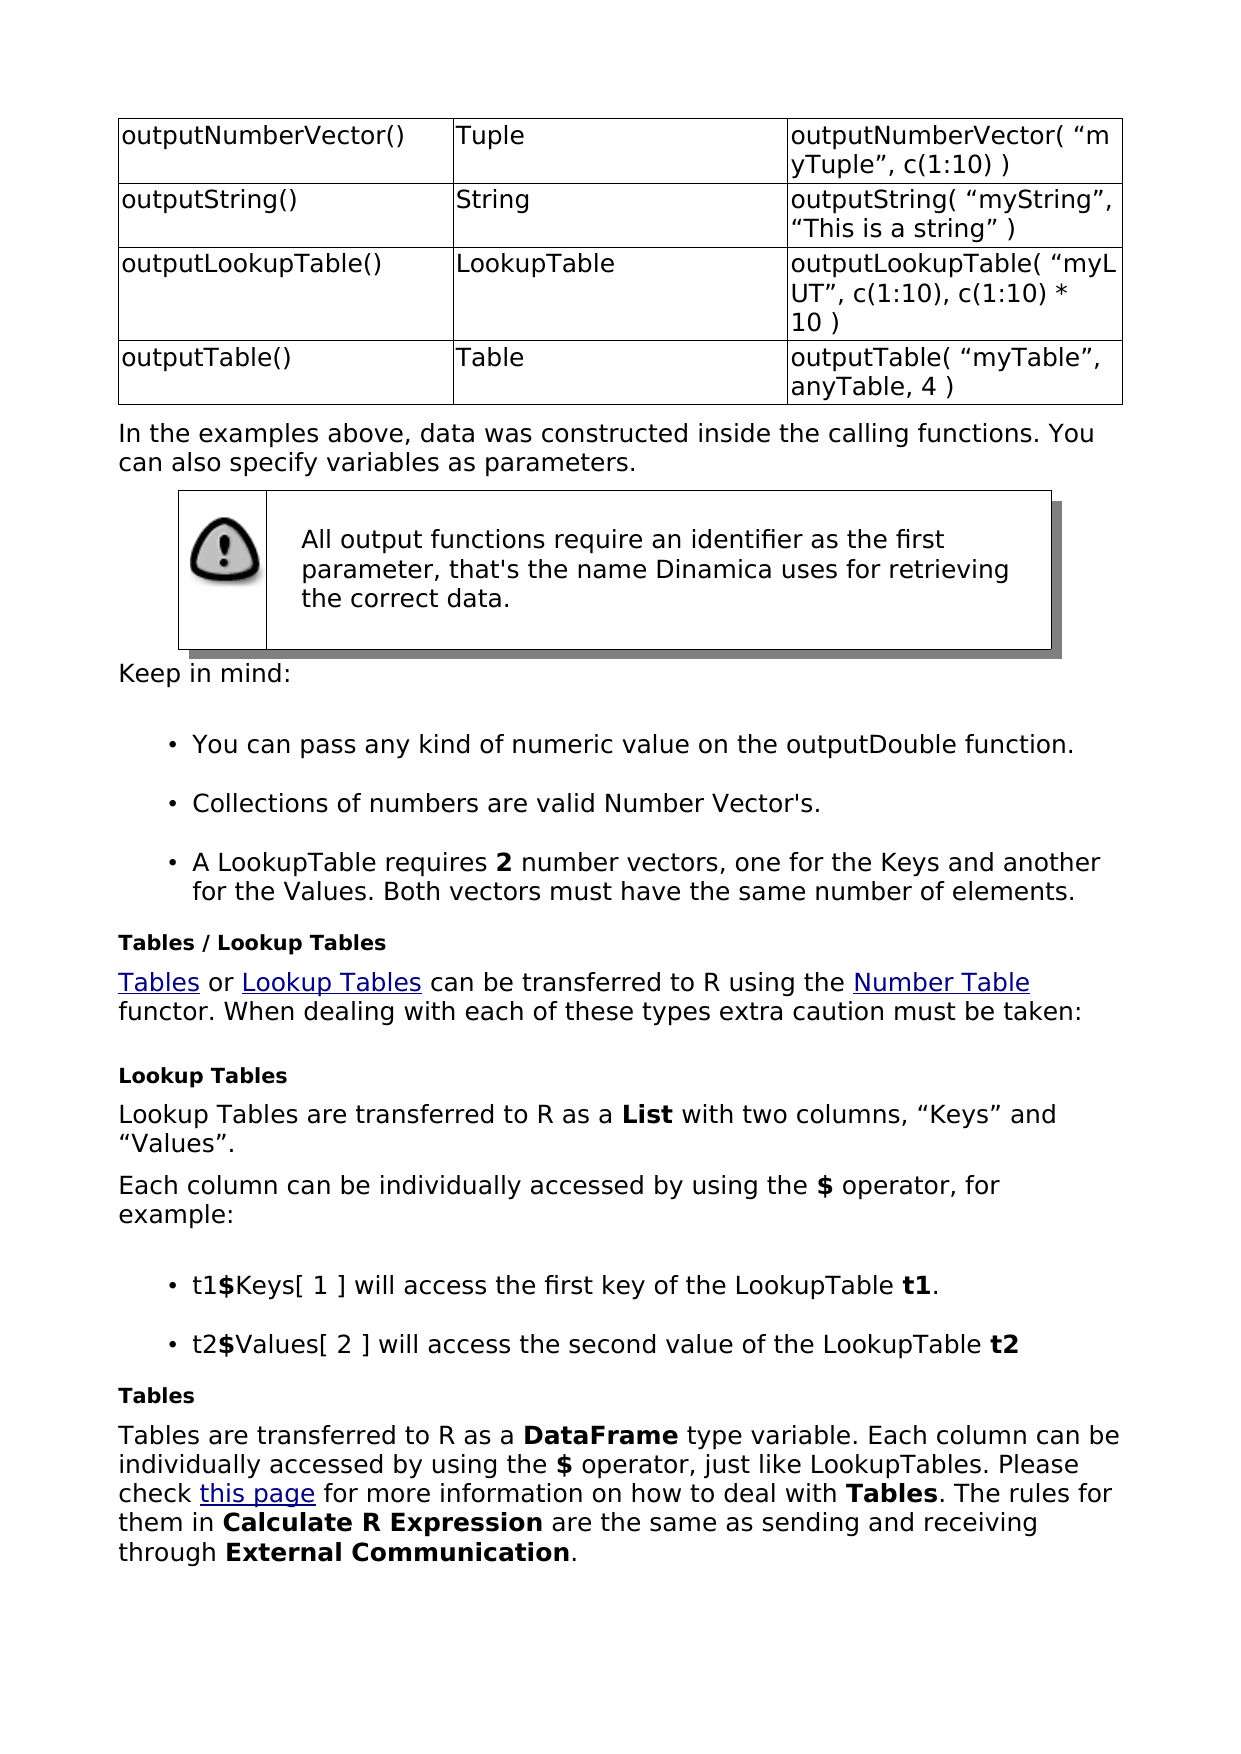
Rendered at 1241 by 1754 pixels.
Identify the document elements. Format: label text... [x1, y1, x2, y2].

table_cell outputLookupTable() [119, 248, 453, 340]
table_cell LookupTable [454, 248, 787, 340]
text Tables or Lookup Tables can be transferred to R using the Number Table functor. When dealing with each of these types extra caution must be taken: [118, 968, 1122, 1026]
text Tables are transferred to R as a DataFrame type variable. Each column can be individually accessed by using the $ operator, just like LookupTables. Please check this page for more information on how to deal with Tables. The rules for them in Calculate R Expression are the same as sending and receiving through External Communication. [118, 1421, 1122, 1567]
subtitle Lookup Tables [118, 1064, 1122, 1088]
table_header All output functions require an identifier as the first parameter, that's the name Dinamica uses for retrieving the correct data. [267, 491, 1051, 648]
table_header [179, 491, 266, 648]
list t1$Keys[ 1 ] will access the first key of the LookupTable t1. [177, 1272, 1122, 1301]
table_cell String [454, 184, 787, 247]
table_cell outputTable( “myTable”, anyTable, 4 ) [788, 341, 1122, 404]
text In the examples above, data was constructed inside the calling functions. You can also specify variables as parameters. [118, 419, 1122, 478]
table_cell outputLookupTable( “myLUT”, c(1:10), c(1:10) * 10 ) [788, 248, 1122, 340]
list t2$Values[ 2 ] will access the second value of the LookupTable t2 [177, 1330, 1122, 1359]
text Keep in mind: [118, 659, 1122, 688]
text Each column can be individually accessed by using the $ operator, for example: [118, 1171, 1122, 1229]
list Collections of numbers are valid Number Vector's. [177, 789, 1122, 818]
list A LookupTable requires 2 number vectors, one for the Keys and another for the Values. Both vectors must have the same number of elements. [177, 848, 1122, 906]
table_cell outputTable() [119, 341, 453, 404]
subtitle Tables / Lookup Tables [118, 931, 1122, 955]
table_cell outputString( “myString”, “This is a string” ) [788, 184, 1122, 247]
table_cell Table [454, 341, 787, 404]
text Lookup Tables are transferred to R as a List with two columns, “Keys” and “Values”. [118, 1100, 1122, 1159]
picture [190, 513, 266, 589]
list You can pass any kind of numeric value on the outputDouble function. [177, 730, 1122, 759]
subtitle Tables [118, 1384, 1122, 1409]
table_cell outputNumberVector( “myTuple”, c(1:10) ) [788, 119, 1122, 182]
table_cell outputNumberVector() [119, 119, 453, 182]
table_cell Tuple [454, 119, 787, 182]
table_cell outputString() [119, 184, 453, 247]
